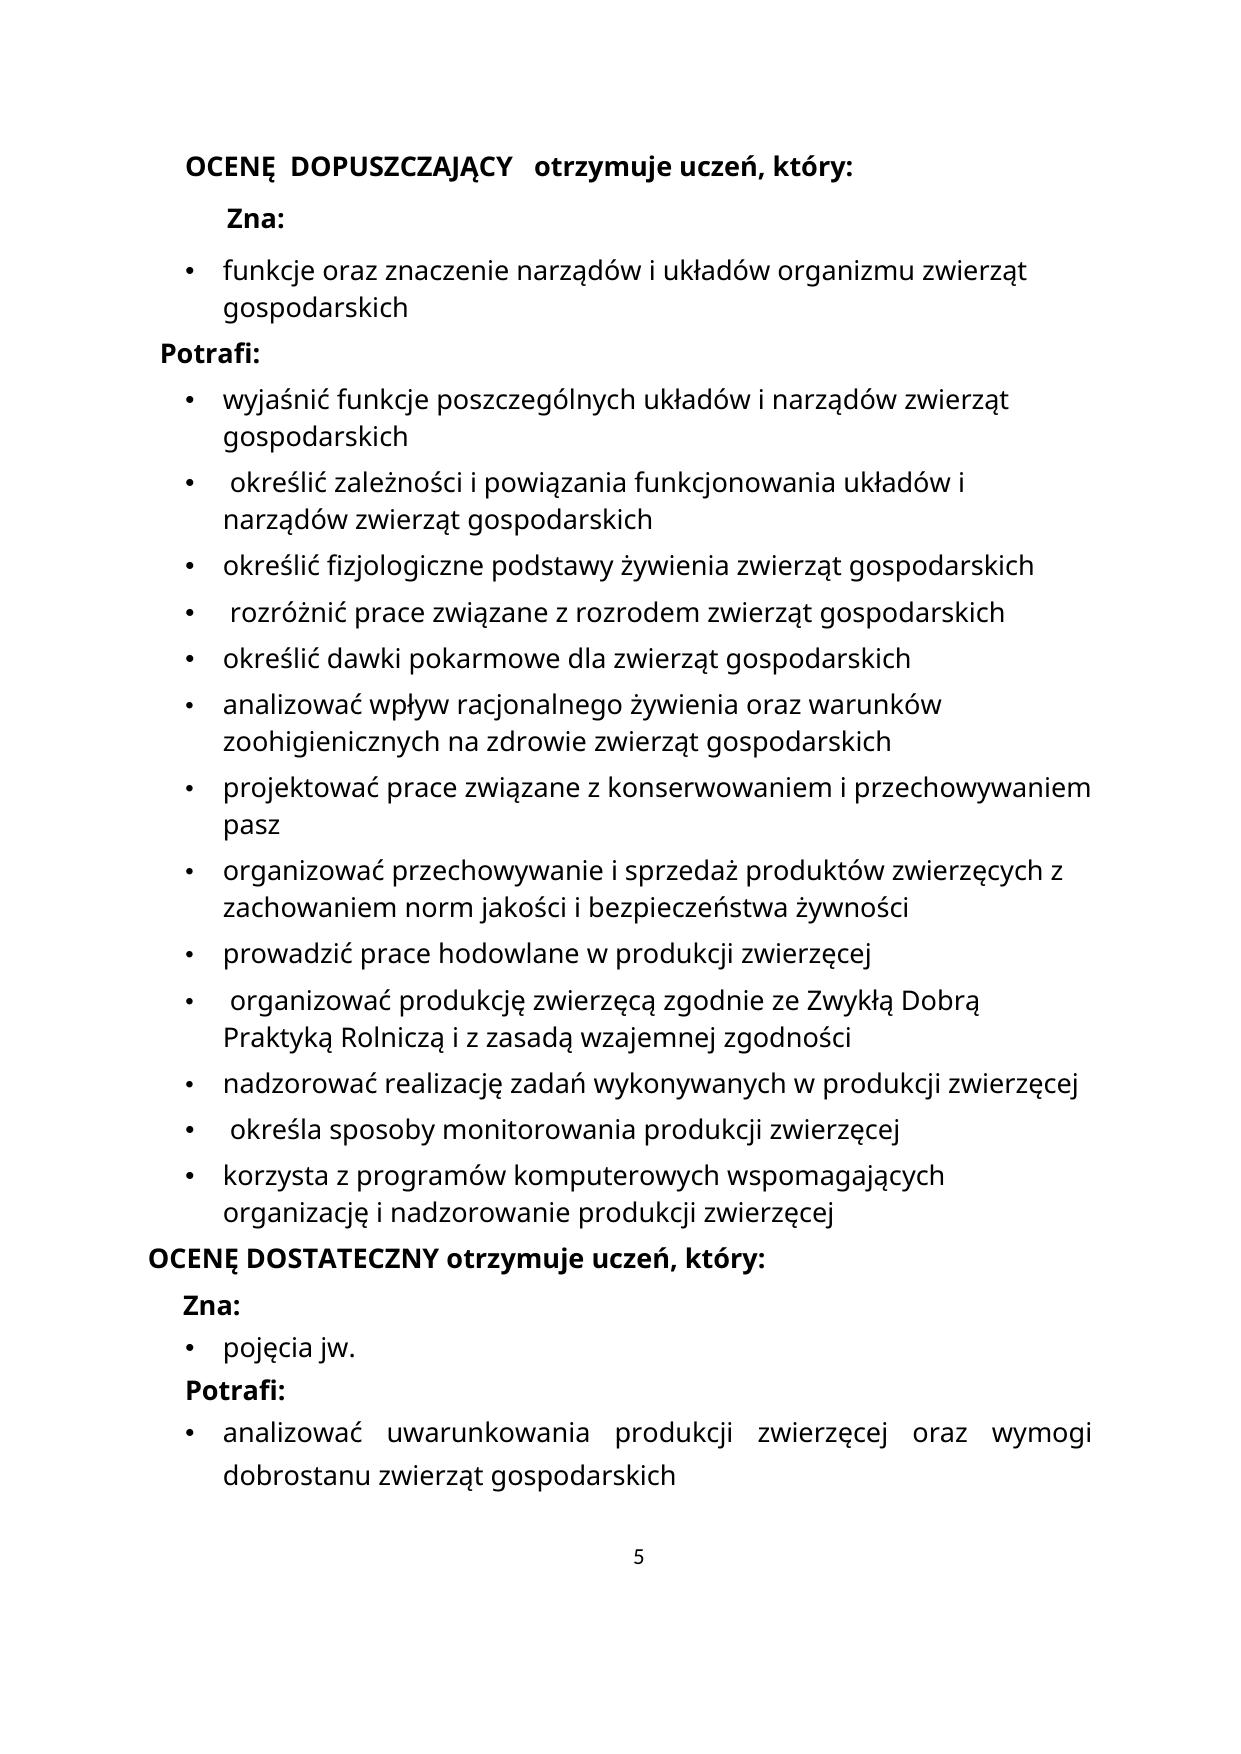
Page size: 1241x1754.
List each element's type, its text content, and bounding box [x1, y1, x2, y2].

list funkcje oraz znaczenie narządów i układów organizmu zwierząt gospodarskich [185, 251, 1093, 325]
text Potrafi: [159, 334, 1093, 371]
list określić fizjologiczne podstawy żywienia zwierząt gospodarskich [185, 547, 1093, 584]
list analizować wpływ racjonalnego żywienia oraz warunków zoohigienicznych na zdrowie zwierząt gospodarskich [185, 686, 1093, 759]
list projektować prace związane z konserwowaniem i przechowywaniem pasz [185, 769, 1093, 842]
list określa sposoby monitorowania produkcji zwierzęcej [185, 1111, 1093, 1147]
list wyjaśnić funkcje poszczególnych układów i narządów zwierząt gospodarskich [185, 381, 1093, 454]
list nadzorować realizację zadań wykonywanych w produkcji zwierzęcej [185, 1064, 1093, 1101]
list określić zależności i powiązania funkcjonowania układów i narządów zwierząt gospodarskich [185, 464, 1093, 537]
list organizować przechowywanie i sprzedaż produktów zwierzęcych z zachowaniem norm jakości i bezpieczeństwa żywności [185, 852, 1093, 926]
list pojęcia jw. [185, 1329, 1093, 1366]
text OCENĘ DOSTATECZNY otrzymuje uczeń, który: [148, 1240, 1093, 1277]
list analizować uwarunkowania produkcji zwierzęcej oraz wymogi dobrostanu zwierząt gospodarskich [185, 1413, 1093, 1493]
subtitle Zna: [148, 1286, 1093, 1323]
list korzysta z programów komputerowych wspomagających organizację i nadzorowanie produkcji zwierzęcej [185, 1157, 1093, 1231]
list prowadzić prace hodowlane w produkcji zwierzęcej [185, 935, 1093, 972]
list określić dawki pokarmowe dla zwierząt gospodarskich [185, 639, 1093, 676]
list rozróżnić prace związane z rozrodem zwierząt gospodarskich [185, 593, 1093, 630]
text Zna: [185, 199, 1093, 236]
list organizować produkcję zwierzęcą zgodnie ze Zwykłą Dobrą Praktyką Rolniczą i z zasadą wzajemnej zgodności [185, 981, 1093, 1055]
text Potrafi: [185, 1371, 1093, 1408]
text OCENĘ DOPUSZCZAJĄCY otrzymuje uczeń, który: [185, 148, 1093, 184]
